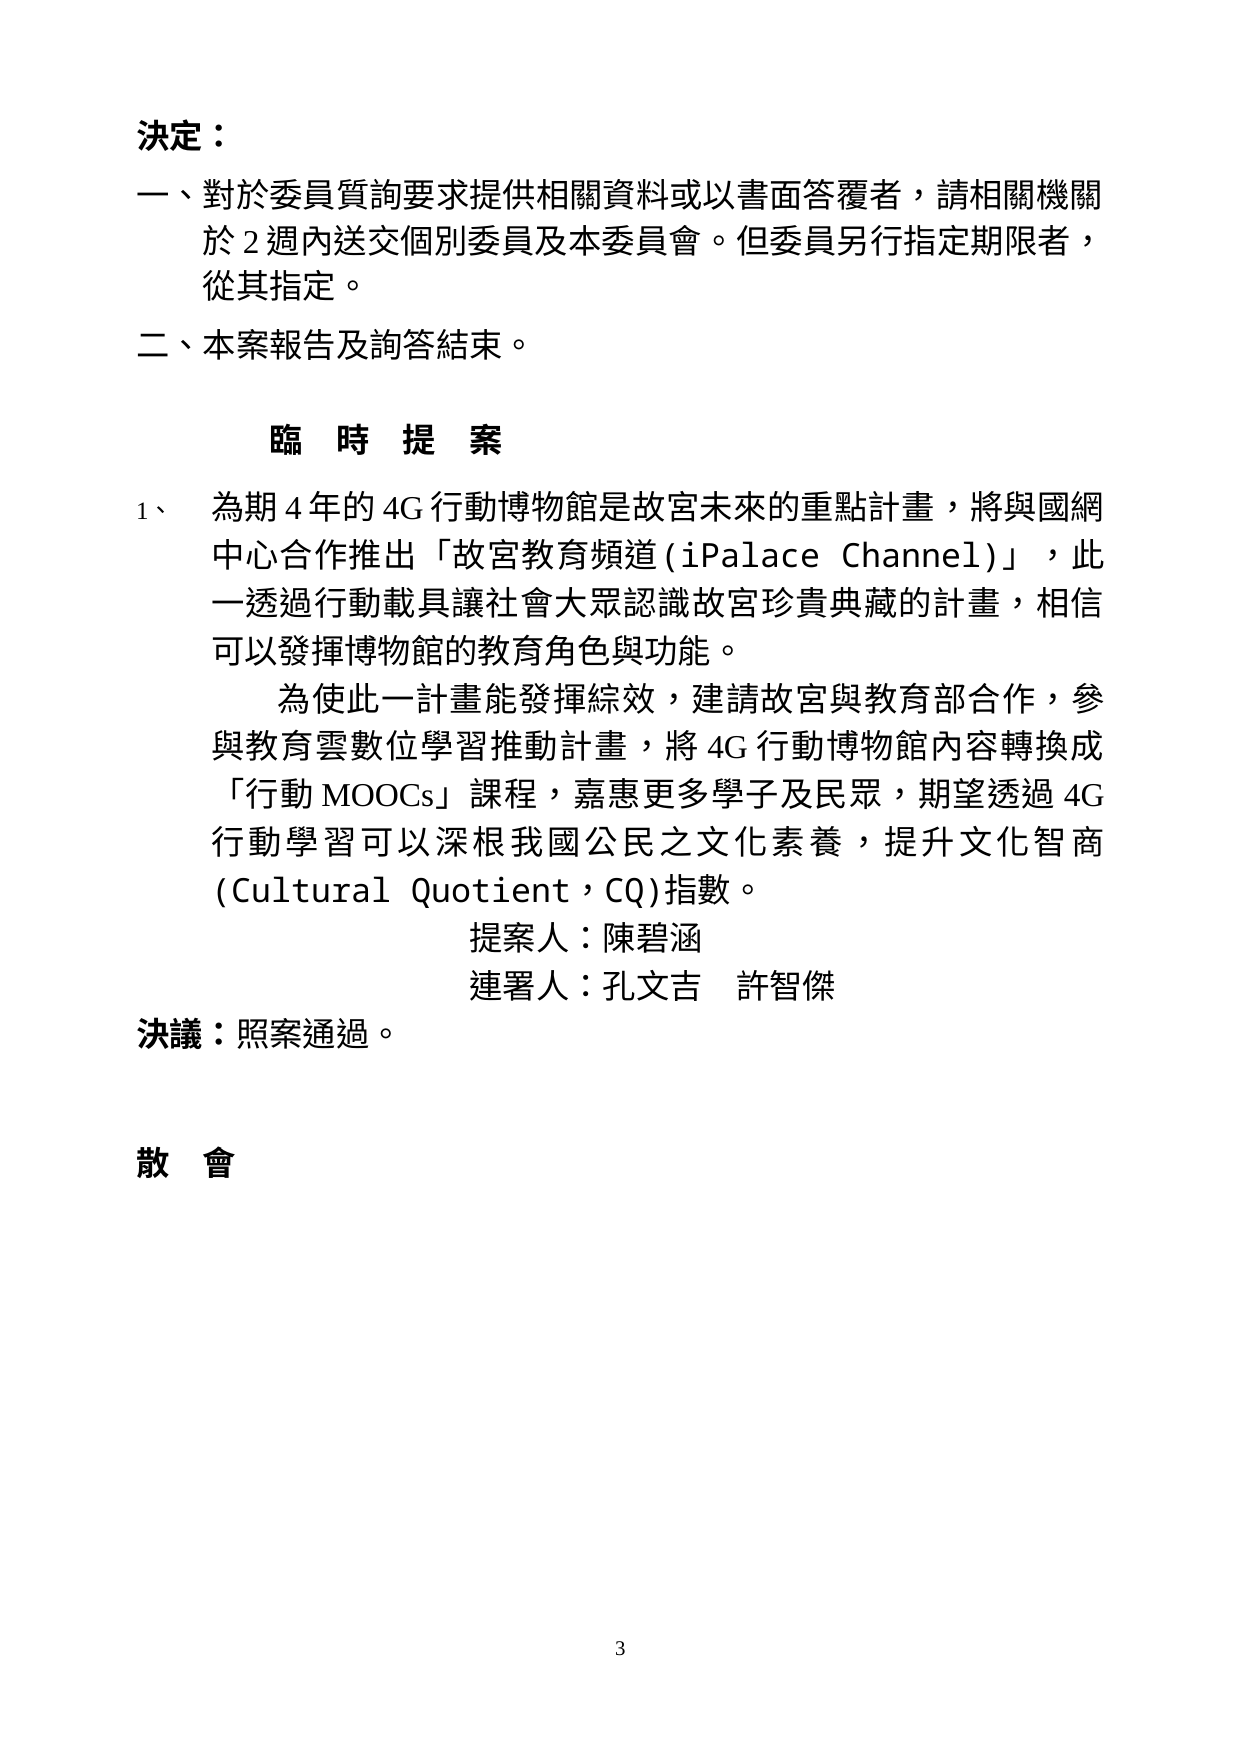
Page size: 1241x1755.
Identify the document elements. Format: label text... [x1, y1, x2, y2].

text 決定： [136, 112, 1104, 158]
text 一、對於委員質詢要求提供相關資料或以書面答覆者，請相關機關於2週內送交個別委員及本委員會。但委員另行指定期限者，從其指定。 [136, 171, 1104, 308]
text 連署人：孔文吉 許智傑 [136, 960, 1104, 1008]
text 提案人：陳碧涵 [136, 912, 1104, 960]
text 為使此一計畫能發揮綜效，建請故宮與教育部合作，參與教育雲數位學習推動計畫，將4G行動博物館內容轉換成「行動MOOCs」課程，嘉惠更多學子及民眾，期望透過4G行動學習可以深根我國公民之文化素養，提升文化智商(Cultural Quotient，CQ)指數。 [211, 673, 1104, 912]
text 臨 時 提 案 [136, 414, 1102, 462]
text 決議：照案通過。 [136, 1008, 1102, 1056]
text 散 會 [136, 1137, 1102, 1185]
text 二、本案報告及詢答結束。 [136, 321, 1104, 366]
list 為期4年的4G行動博物館是故宮未來的重點計畫，將與國網中心合作推出「故宮教育頻道(iPalace Channel)」，此一透過行動載具讓社會大眾認識故宮珍貴典藏的計畫，相信可以發揮博物館的教育角色與功能。 [136, 481, 1104, 673]
